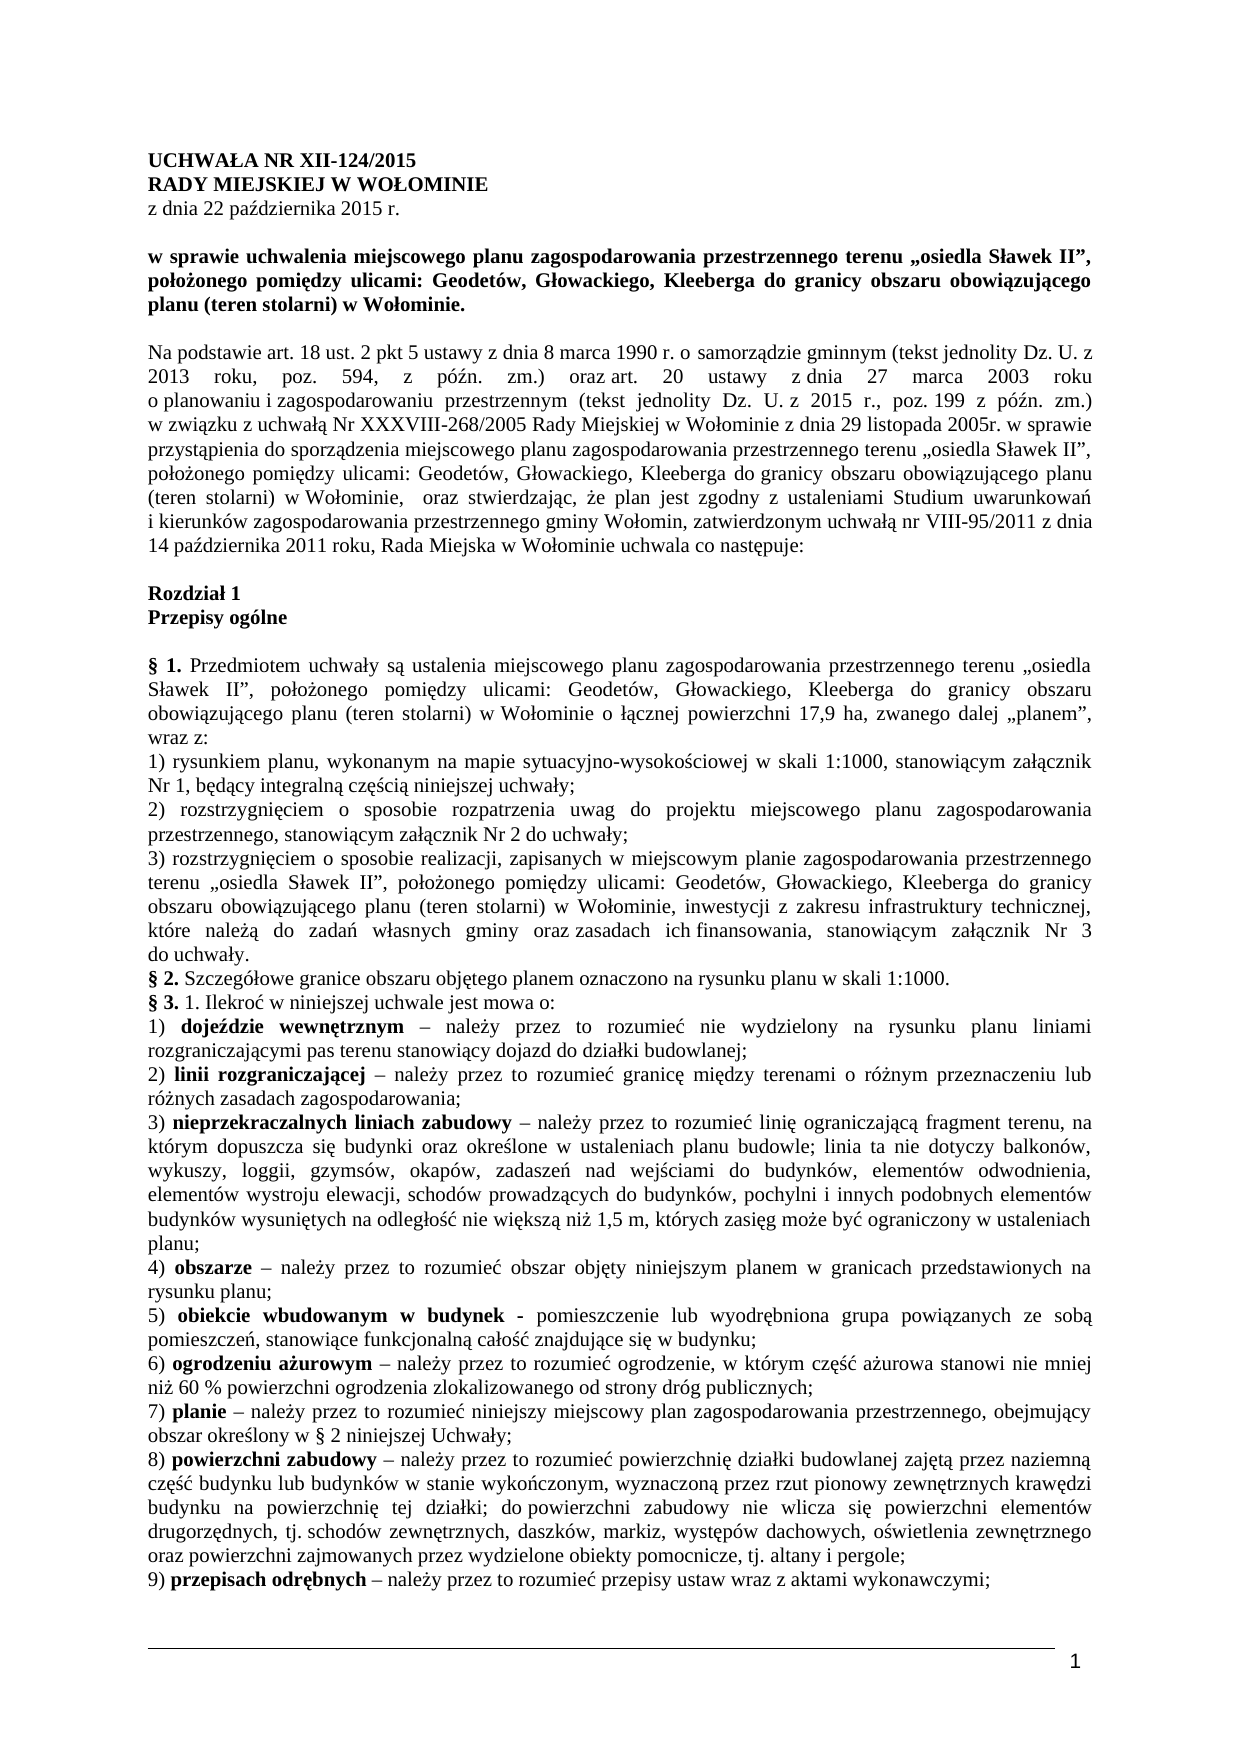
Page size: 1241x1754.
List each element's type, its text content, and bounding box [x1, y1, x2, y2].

text § 2. Szczegółowe granice obszaru objętego planem oznaczono na rysunku planu w skali 1:1000. [148, 966, 1092, 990]
text Rozdział 1 [148, 581, 1092, 605]
text UCHWAŁA NR XII-124/2015 [148, 148, 1092, 172]
text 2) rozstrzygnięciem o sposobie rozpatrzenia uwag do projektu miejscowego planu zagospodarowania przestrzennego, stanowiącym załącznik Nr 2 do uchwały; [148, 797, 1092, 846]
text 1) rysunkiem planu, wykonanym na mapie sytuacyjno-wysokościowej w skali 1:1000, stanowiącym załącznik Nr 1, będący integralną częścią niniejszej uchwały; [148, 749, 1092, 797]
text 2) linii rozgraniczającej – należy przez to rozumieć granicę między terenami o różnym przeznaczeniu lub różnych zasadach zagospodarowania; [148, 1062, 1092, 1110]
text 4) obszarze – należy przez to rozumieć obszar objęty niniejszym planem w granicach przedstawionych na rysunku planu; [148, 1254, 1092, 1303]
text w sprawie uchwalenia miejscowego planu zagospodarowania przestrzennego terenu „osiedla Sławek II”, położonego pomiędzy ulicami: Geodetów, Głowackiego, Kleeberga do granicy obszaru obowiązującego planu (teren stolarni) w Wołominie. [148, 244, 1092, 316]
text 7) planie – należy przez to rozumieć niniejszy miejscowy plan zagospodarowania przestrzennego, obejmujący obszar określony w § 2 niniejszej Uchwały; [148, 1399, 1092, 1447]
text 9) przepisach odrębnych – należy przez to rozumieć przepisy ustaw wraz z aktami wykonawczymi; [148, 1567, 1092, 1591]
text Na podstawie art. 18 ust. 2 pkt 5 ustawy z dnia 8 marca 1990 r. o samorządzie gminnym (tekst jednolity Dz. U. z 2013 roku, poz. 594, z późn. zm.) oraz art. 20 ustawy z dnia 27 marca 2003 roku o planowaniu i zagospodarowaniu przestrzennym (tekst jednolity Dz. U. z 2015 r., poz. 199 z późn. zm.) w związku z uchwałą Nr XXXVIII-268/2005 Rady Miejskiej w Wołominie z dnia 29 listopada 2005r. w sprawie przystąpienia do sporządzenia miejscowego planu zagospodarowania przestrzennego terenu „osiedla Sławek II”, położonego pomiędzy ulicami: Geodetów, Głowackiego, Kleeberga do granicy obszaru obowiązującego planu (teren stolarni) w Wołominie, oraz stwierdzając, że plan jest zgodny z ustaleniami Studium uwarunkowań i kierunków zagospodarowania przestrzennego gminy Wołomin, zatwierdzonym uchwałą nr VIII-95/2011 z dnia 14 października 2011 roku, Rada Miejska w Wołominie uchwala co następuje: [148, 340, 1092, 557]
text 3) nieprzekraczalnych liniach zabudowy – należy przez to rozumieć linię ograniczającą fragment terenu, na którym dopuszcza się budynki oraz określone w ustaleniach planu budowle; linia ta nie dotyczy balkonów, wykuszy, loggii, gzymsów, okapów, zadaszeń nad wejściami do budynków, elementów odwodnienia, elementów wystroju elewacji, schodów prowadzących do budynków, pochylni i innych podobnych elementów budynków wysuniętych na odległość nie większą niż 1,5 m, których zasięg może być ograniczony w ustaleniach planu; [148, 1110, 1092, 1254]
text RADY MIEJSKIEJ W WOŁOMINIE [148, 172, 1092, 196]
text 8) powierzchni zabudowy – należy przez to rozumieć powierzchnię działki budowlanej zajętą przez naziemną część budynku lub budynków w stanie wykończonym, wyznaczoną przez rzut pionowy zewnętrznych krawędzi budynku na powierzchnię tej działki; do powierzchni zabudowy nie wlicza się powierzchni elementów drugorzędnych, tj. schodów zewnętrznych, daszków, markiz, występów dachowych, oświetlenia zewnętrznego oraz powierzchni zajmowanych przez wydzielone obiekty pomocnicze, tj. altany i pergole; [148, 1447, 1092, 1567]
text § 3. 1. Ilekroć w niniejszej uchwale jest mowa o: [148, 990, 1092, 1014]
text Przepisy ogólne [148, 605, 1092, 629]
text 6) ogrodzeniu ażurowym – należy przez to rozumieć ogrodzenie, w którym część ażurowa stanowi nie mniej niż 60 % powierzchni ogrodzenia zlokalizowanego od strony dróg publicznych; [148, 1351, 1092, 1399]
text § 1. Przedmiotem uchwały są ustalenia miejscowego planu zagospodarowania przestrzennego terenu „osiedla Sławek II”, położonego pomiędzy ulicami: Geodetów, Głowackiego, Kleeberga do granicy obszaru obowiązującego planu (teren stolarni) w Wołominie o łącznej powierzchni 17,9 ha, zwanego dalej „planem”, wraz z: [148, 653, 1092, 749]
text 3) rozstrzygnięciem o sposobie realizacji, zapisanych w miejscowym planie zagospodarowania przestrzennego terenu „osiedla Sławek II”, położonego pomiędzy ulicami: Geodetów, Głowackiego, Kleeberga do granicy obszaru obowiązującego planu (teren stolarni) w Wołominie, inwestycji z zakresu infrastruktury technicznej, które należą do zadań własnych gminy oraz zasadach ich finansowania, stanowiącym załącznik Nr 3 do uchwały. [148, 846, 1092, 966]
text z dnia 22 października 2015 r. [148, 196, 1092, 220]
text 1) dojeździe wewnętrznym – należy przez to rozumieć nie wydzielony na rysunku planu liniami rozgraniczającymi pas terenu stanowiący dojazd do działki budowlanej; [148, 1014, 1092, 1062]
text 5) obiekcie wbudowanym w budynek - pomieszczenie lub wyodrębniona grupa powiązanych ze sobą pomieszczeń, stanowiące funkcjonalną całość znajdujące się w budynku; [148, 1303, 1092, 1351]
